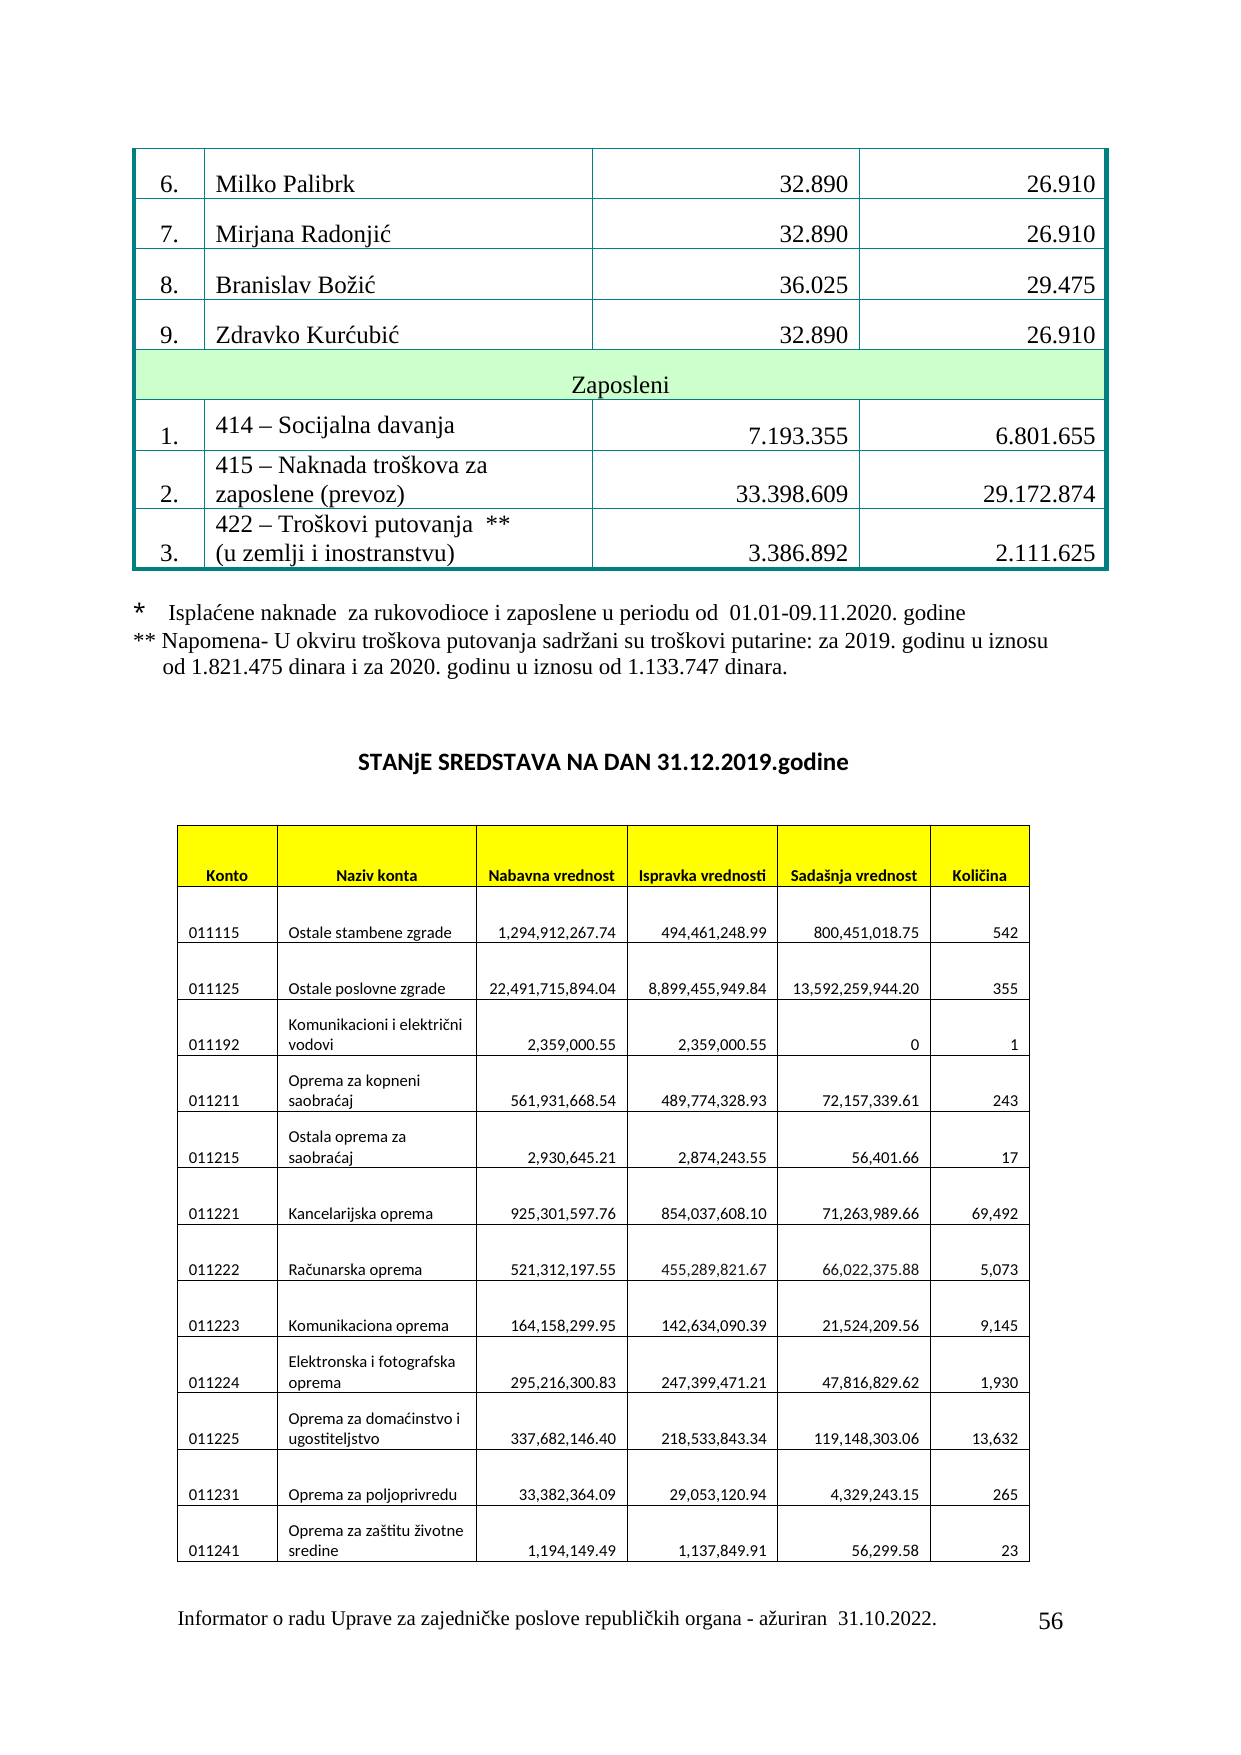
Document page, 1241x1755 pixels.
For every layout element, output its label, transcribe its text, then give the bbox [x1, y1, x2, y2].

table_cell [627, 801, 778, 825]
table_cell 011225 [178, 1393, 277, 1448]
table_cell 26.910 [860, 149, 1104, 198]
table_cell 011192 [178, 1000, 277, 1055]
table_cell Ispravka vrednosti [628, 826, 777, 886]
table_header [177, 746, 277, 777]
table_cell 29.475 [860, 249, 1104, 299]
table_cell [476, 777, 627, 801]
table_cell 011223 [178, 1281, 277, 1336]
table_cell 22,491,715,894.04 [477, 943, 627, 998]
table_cell 925,301,597.76 [477, 1168, 627, 1223]
table_cell Milko Palibrk [205, 149, 592, 198]
table_cell 295,216,300.83 [477, 1337, 627, 1392]
table_cell [476, 801, 627, 825]
table_cell Mirjana Radonjić [205, 199, 592, 248]
table_cell 422 – Troškovi putovanja ** (u zemlji i inostranstvu) [205, 509, 592, 567]
table_cell [778, 777, 930, 801]
table_cell 29,053,120.94 [628, 1450, 777, 1505]
table_cell 26.910 [860, 300, 1104, 349]
table_cell Ostale poslovne zgrade [278, 943, 476, 998]
table_cell 243 [931, 1056, 1029, 1111]
table_cell [277, 801, 476, 825]
table_cell Elektronska i fotografska oprema [278, 1337, 476, 1392]
table_cell [177, 801, 277, 825]
table_cell [177, 777, 277, 801]
table_cell 26.910 [860, 199, 1104, 248]
table_cell Sadašnja vrednost [778, 826, 930, 886]
table_cell 4,329,243.15 [778, 1450, 930, 1505]
table_cell Oprema za poljoprivredu [278, 1450, 476, 1505]
table_cell 337,682,146.40 [477, 1393, 627, 1448]
table_cell Količina [931, 826, 1029, 886]
table_cell 455,289,821.67 [628, 1225, 777, 1280]
table_cell 56,299.58 [778, 1506, 930, 1561]
table_cell 011221 [178, 1168, 277, 1223]
table_cell 0 [778, 1000, 930, 1055]
table_cell 2. [136, 451, 204, 508]
table_cell 1,930 [931, 1337, 1029, 1392]
table_cell 3.386.892 [593, 509, 859, 567]
table_cell 17 [931, 1112, 1029, 1167]
table_cell 561,931,668.54 [477, 1056, 627, 1111]
table_cell 56,401.66 [778, 1112, 930, 1167]
table_cell 415 – Naknada troškova za zaposlene (prevoz) [205, 451, 592, 508]
table_cell 33,382,364.09 [477, 1450, 627, 1505]
table_cell Kancelarijska oprema [278, 1168, 476, 1223]
table_cell 355 [931, 943, 1029, 998]
table_cell 9,145 [931, 1281, 1029, 1336]
table_header [930, 746, 1029, 777]
table_cell 13,632 [931, 1393, 1029, 1448]
table_cell [778, 801, 930, 825]
table_cell 011115 [178, 887, 277, 942]
table_cell 72,157,339.61 [778, 1056, 930, 1111]
table_cell 521,312,197.55 [477, 1225, 627, 1280]
table_cell 8. [136, 249, 204, 299]
table_cell 7. [136, 199, 204, 248]
table_cell [930, 777, 1029, 801]
table_cell 6. [136, 149, 204, 198]
table_cell 800,451,018.75 [778, 887, 930, 942]
table_cell 29.172.874 [860, 451, 1104, 508]
table_cell 011231 [178, 1450, 277, 1505]
table_cell 23 [931, 1506, 1029, 1561]
table_cell Oprema za zaštitu životne sredine [278, 1506, 476, 1561]
table_cell 32.890 [593, 199, 859, 248]
table_cell 542 [931, 887, 1029, 942]
table_cell 265 [931, 1450, 1029, 1505]
table_cell [930, 801, 1029, 825]
table_cell Ostala oprema za saobraćaj [278, 1112, 476, 1167]
table_cell 414 – Socijalna davanja [205, 400, 592, 449]
table_cell Oprema za kopneni saobraćaj [278, 1056, 476, 1111]
table_cell 1,294,912,267.74 [477, 887, 627, 942]
table_cell 1. [136, 400, 204, 449]
table_cell 011222 [178, 1225, 277, 1280]
table_cell 164,158,299.95 [477, 1281, 627, 1336]
text ** Napomena- U okviru troškova putovanja sadržani su troškovi putarine: za 2019. godinu u iznosu od 1.821.475 dinara i za 2020. godinu u iznosu od 1.133.747 dinara. [133, 627, 1063, 679]
table_cell Oprema za domaćinstvo i ugostiteljstvo [278, 1393, 476, 1448]
table_cell 494,461,248.99 [628, 887, 777, 942]
table_cell Komunikaciona oprema [278, 1281, 476, 1336]
table_cell Nabavna vrednost [477, 826, 627, 886]
table_cell Komunikacioni i električni vodovi [278, 1000, 476, 1055]
table_cell Naziv konta [278, 826, 476, 886]
table_cell Ostale stambene zgrade [278, 887, 476, 942]
text * Isplaćene naknade za rukovodioce i zaposlene u periodu od 01.01-09.11.2020. godine [133, 595, 1063, 627]
table_cell [627, 777, 778, 801]
table_cell 6.801.655 [860, 400, 1104, 449]
table_cell 2,359,000.55 [477, 1000, 627, 1055]
table_cell 1 [931, 1000, 1029, 1055]
table_cell Konto [178, 826, 277, 886]
table_cell 21,524,209.56 [778, 1281, 930, 1336]
table_cell 2.111.625 [860, 509, 1104, 567]
table_cell 011241 [178, 1506, 277, 1561]
table_cell 142,634,090.39 [628, 1281, 777, 1336]
table_cell 47,816,829.62 [778, 1337, 930, 1392]
table_cell 011211 [178, 1056, 277, 1111]
table_cell 011215 [178, 1112, 277, 1167]
table_cell Zaposleni [136, 350, 1104, 399]
table_cell [277, 777, 476, 801]
table_cell 66,022,375.88 [778, 1225, 930, 1280]
table_cell 13,592,259,944.20 [778, 943, 930, 998]
table_cell 71,263,989.66 [778, 1168, 930, 1223]
table_cell 33.398.609 [593, 451, 859, 508]
table_cell Računarska oprema [278, 1225, 476, 1280]
table_cell 247,399,471.21 [628, 1337, 777, 1392]
table_cell 1,194,149.49 [477, 1506, 627, 1561]
table_cell 854,037,608.10 [628, 1168, 777, 1223]
table_cell 1,137,849.91 [628, 1506, 777, 1561]
table_cell 8,899,455,949.84 [628, 943, 777, 998]
table_cell 218,533,843.34 [628, 1393, 777, 1448]
table_header STANjE SREDSTAVA NA DAN 31.12.2019.godine [277, 746, 930, 777]
table_cell 7.193.355 [593, 400, 859, 449]
table_cell 2,874,243.55 [628, 1112, 777, 1167]
table_cell 011224 [178, 1337, 277, 1392]
table_cell Zdravko Kurćubić [205, 300, 592, 349]
table_cell 32.890 [593, 149, 859, 198]
table_cell Branislav Božić [205, 249, 592, 299]
table_cell 489,774,328.93 [628, 1056, 777, 1111]
table_cell 2,930,645.21 [477, 1112, 627, 1167]
table_cell 32.890 [593, 300, 859, 349]
table_cell 9. [136, 300, 204, 349]
table_cell 69,492 [931, 1168, 1029, 1223]
table_cell 2,359,000.55 [628, 1000, 777, 1055]
table_cell 5,073 [931, 1225, 1029, 1280]
table_cell 011125 [178, 943, 277, 998]
table_cell 119,148,303.06 [778, 1393, 930, 1448]
table_cell 3. [136, 509, 204, 567]
table_cell 36.025 [593, 249, 859, 299]
